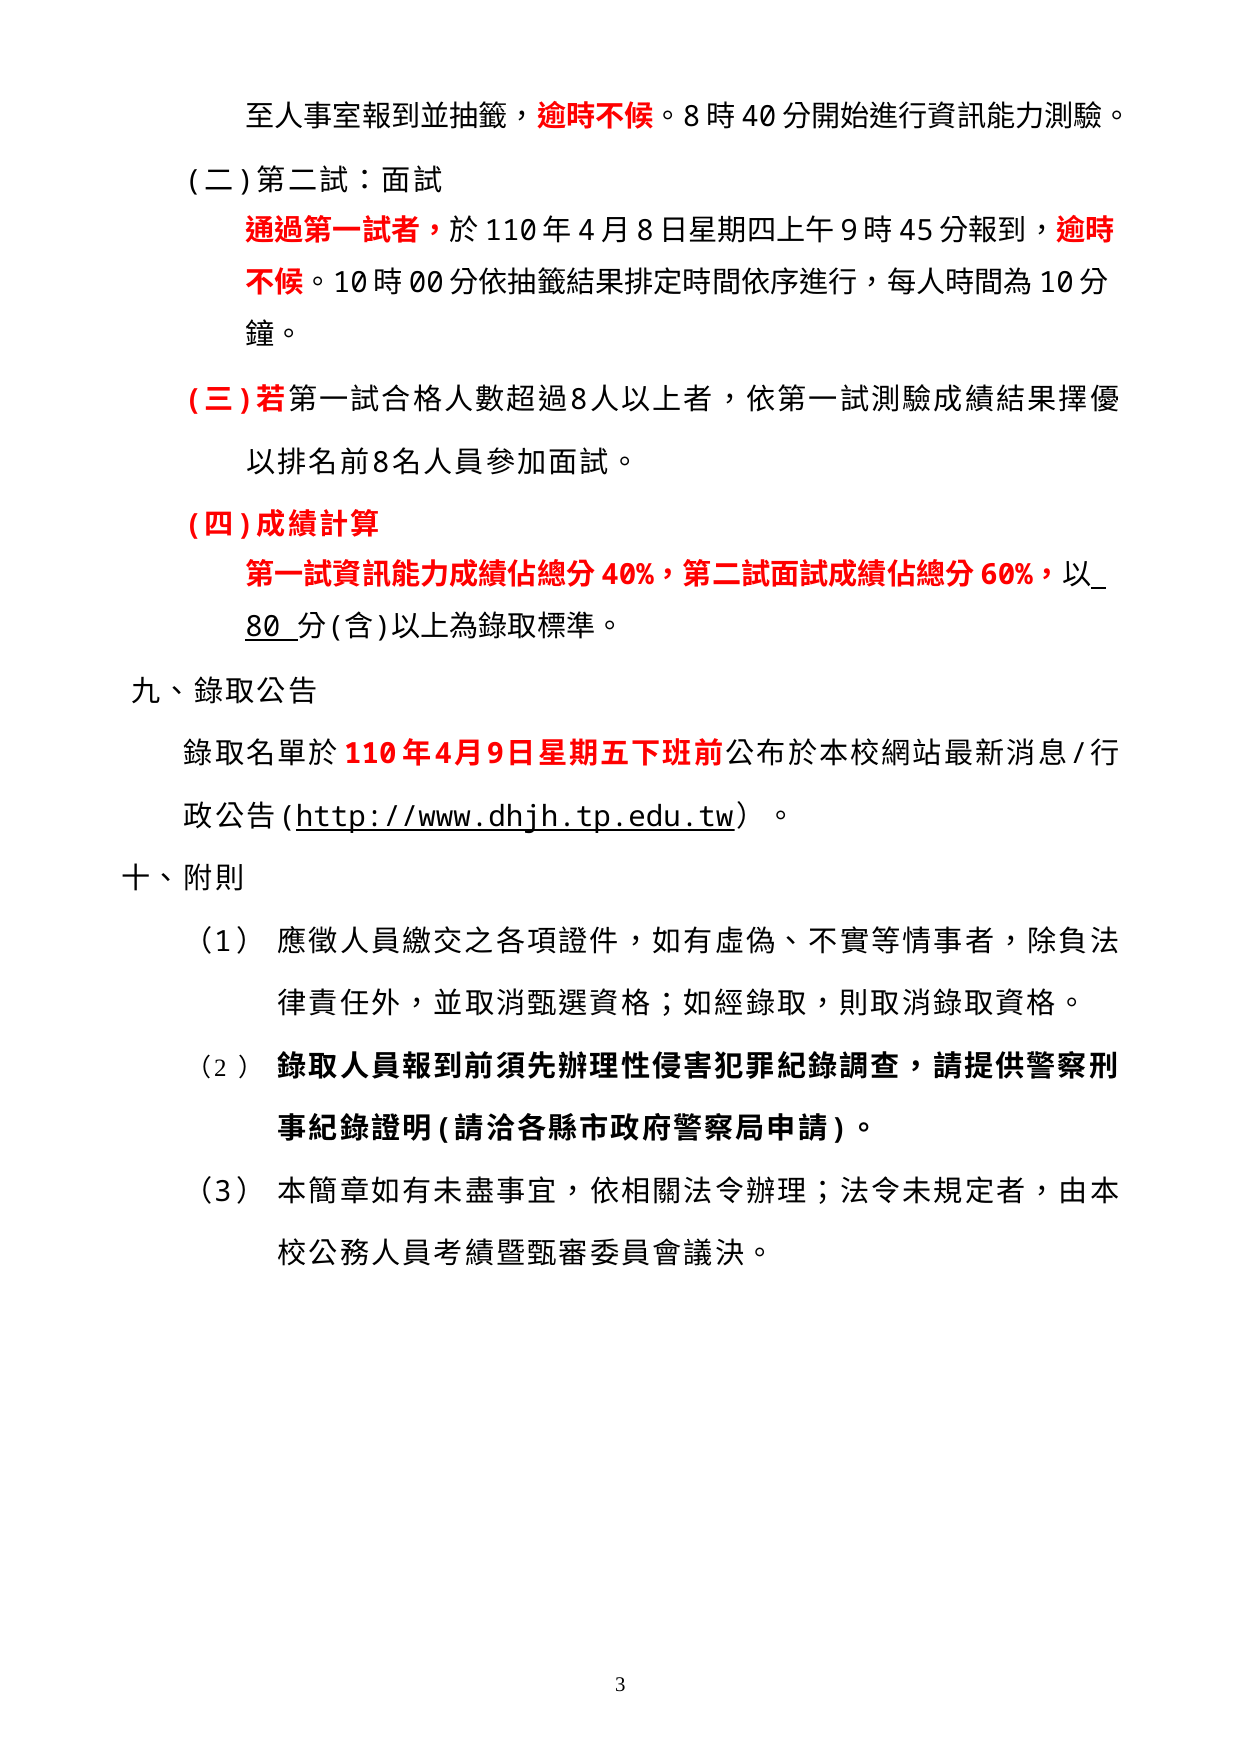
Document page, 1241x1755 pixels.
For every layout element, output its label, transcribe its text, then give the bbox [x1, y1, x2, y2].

list 應徵人員繳交之各項證件，如有虛偽、不實等情事者，除負法律責任外，並取消甄選資格；如經錄取，則取消錄取資格。 [179, 897, 1120, 1022]
text 九、錄取公告 [123, 647, 1120, 709]
text 錄取名單於110年4月9日星期五下班前公布於本校網站最新消息/行政公告(http://www.dhjh.tp.edu.tw）。 [183, 709, 1120, 834]
list 本簡章如有未盡事宜，依相關法令辦理；法令未規定者，由本校公務人員考績暨甄審委員會議決。 [179, 1147, 1120, 1272]
text (三)若第一試合格人數超過8人以上者，依第一試測驗成績結果擇優以排名前8名人員參加面試。 [179, 355, 1120, 480]
text (四)成績計算 [179, 480, 1120, 543]
text 通過資格審查合格者，請於110年4月8日星期四上午8時15分前至人事室報到並抽籤，逾時不候。8時40分開始進行資訊能力測驗。 [245, 84, 1120, 136]
text 十、附則 [120, 834, 1120, 897]
text 第一試資訊能力成績佔總分40%，第二試面試成績佔總分60%，以 80 分(含)以上為錄取標準。 [245, 543, 1120, 647]
text 通過第一試者，於110年4月8日星期四上午9時45分報到，逾時不候。10時00分依抽籤結果排定時間依序進行，每人時間為10分鐘。 [245, 199, 1120, 355]
list 錄取人員報到前須先辦理性侵害犯罪紀錄調查，請提供警察刑事紀錄證明(請洽各縣市政府警察局申請)。 [179, 1022, 1120, 1147]
text (二)第二試：面試 [120, 136, 1120, 199]
